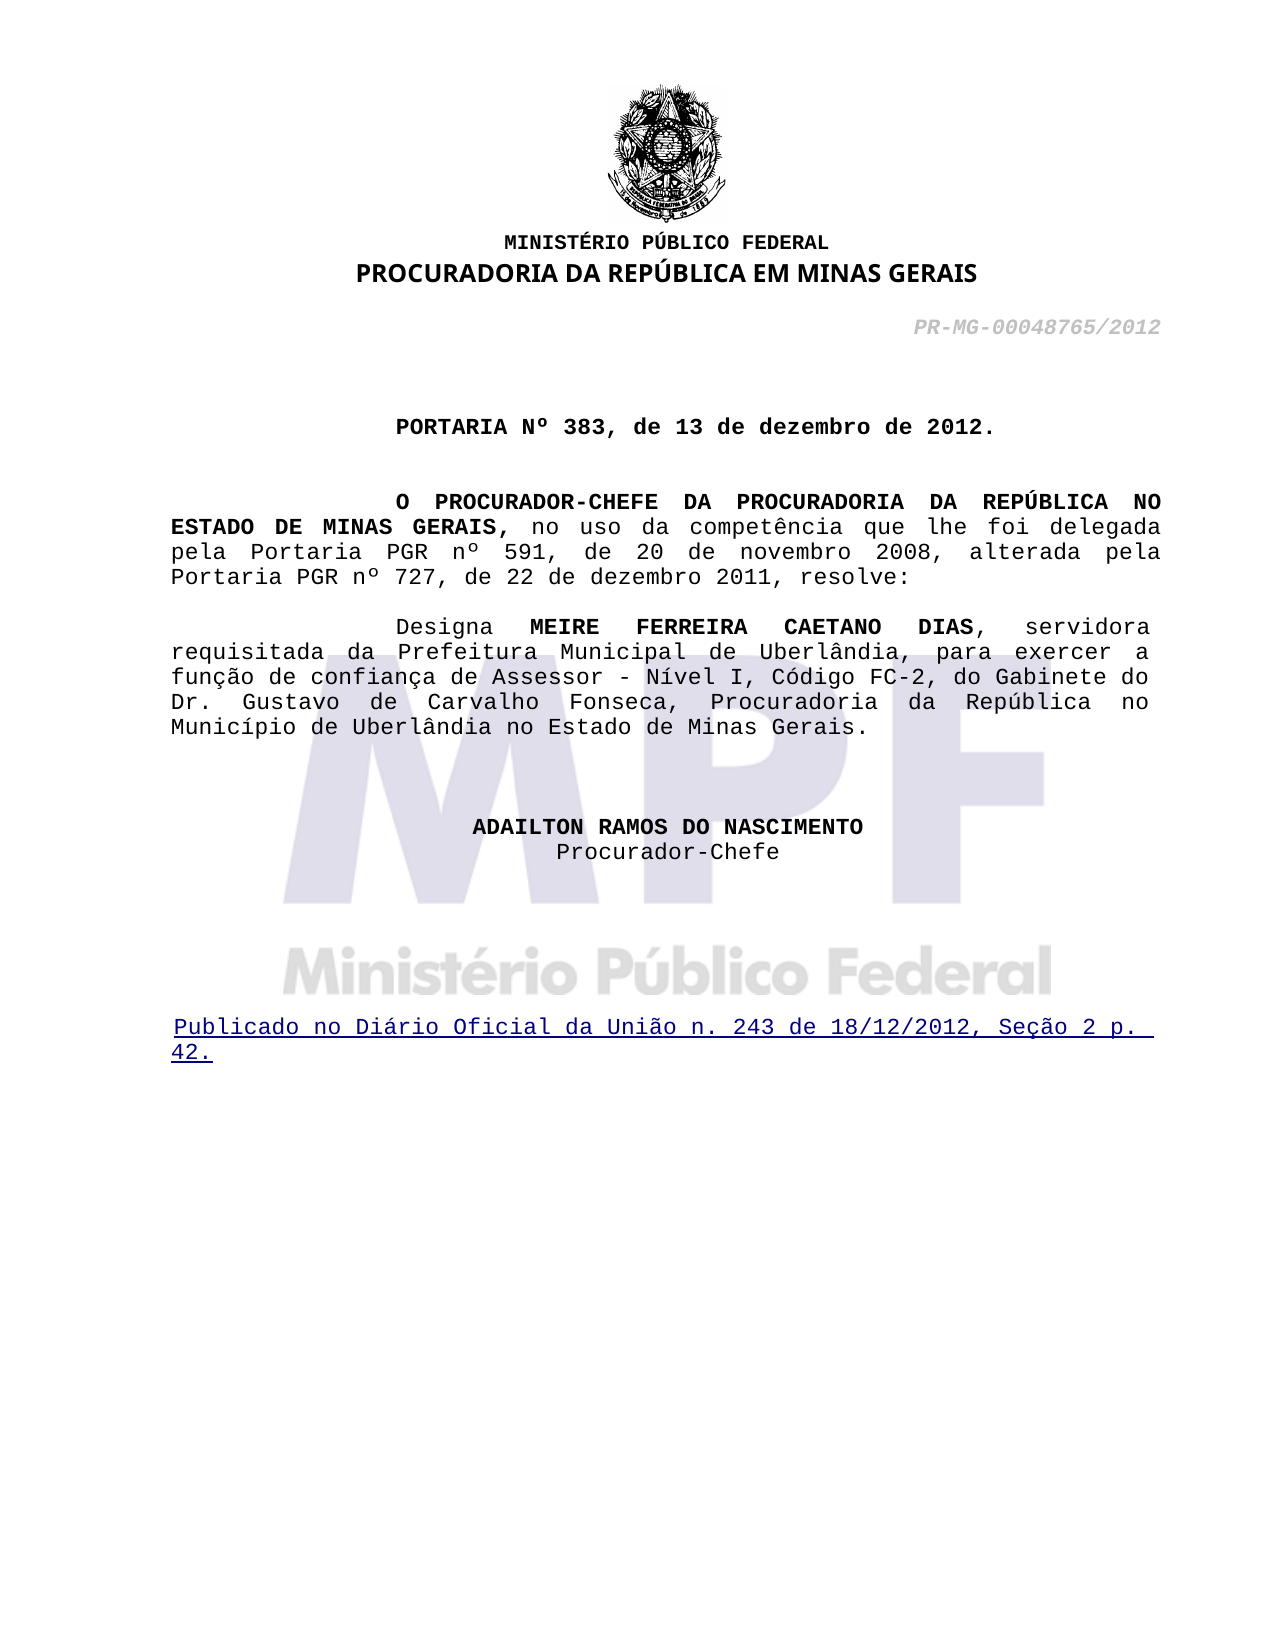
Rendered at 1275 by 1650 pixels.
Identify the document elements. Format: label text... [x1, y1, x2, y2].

text Publicado no Diário Oficial da União n. 243 de 18/12/2012, Seção 2 p. 42. [171, 1014, 1163, 1064]
text PORTARIA Nº 383, de 13 de dezembro de 2012. [171, 414, 1163, 439]
text PR-MG-00048765/2012 [546, 314, 1163, 339]
picture [283, 739, 1051, 814]
text ADAILTON RAMOS DO NASCIMENTO [171, 814, 1163, 839]
text Procurador-Chefe [171, 839, 1163, 864]
picture [283, 864, 1051, 995]
text O PROCURADOR-CHEFE DA PROCURADORIA DA REPÚBLICA NO ESTADO DE MINAS GERAIS, no uso da competência que lhe foi delegada pela Portaria PGR nº 591, de 20 de novembro 2008, alterada pela Portaria PGR nº 727, de 22 de dezembro 2011, resolve: [171, 489, 1163, 589]
text Designa MEIRE FERREIRA CAETANO DIAS, servidora requisitada da Prefeitura Municipal de Uberlândia, para exercer a função de confiança de Assessor - Nível I, Código FC-2, do Gabinete do Dr. Gustavo de Carvalho Fonseca, Procuradoria da República no Município de Uberlândia no Estado de Minas Gerais. [171, 614, 1151, 739]
picture [607, 84, 726, 223]
